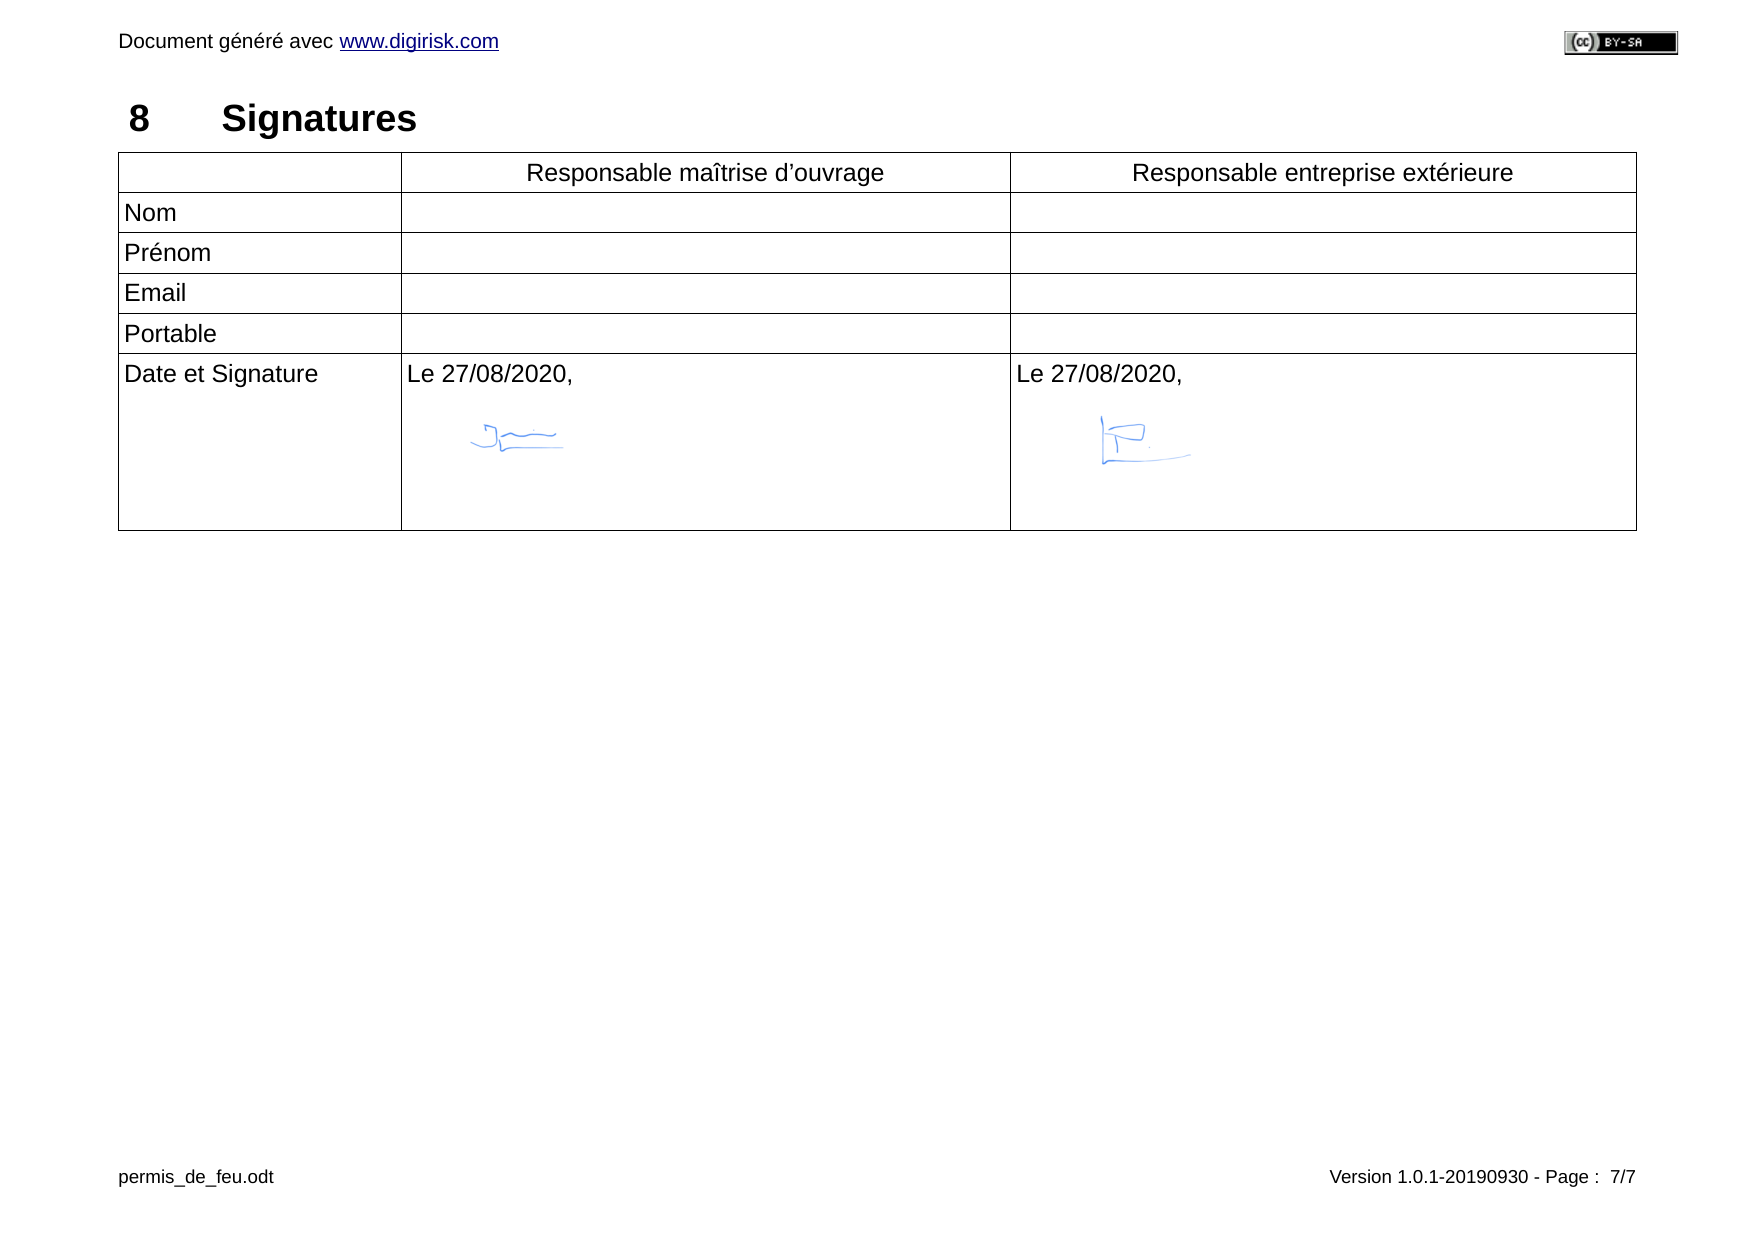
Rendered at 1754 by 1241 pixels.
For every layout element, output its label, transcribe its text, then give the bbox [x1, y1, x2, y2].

table_cell Date et Signature [119, 354, 401, 530]
table_cell [402, 274, 1010, 313]
table_header [119, 153, 401, 192]
table_cell [1011, 274, 1636, 313]
picture [1016, 387, 1312, 525]
picture [1564, 31, 1679, 55]
table_header Responsable entreprise extérieure [1011, 153, 1636, 192]
table_cell Le 27/08/2020, [1011, 354, 1636, 530]
table_cell Nom [119, 193, 401, 232]
table_cell [1011, 193, 1636, 232]
table_cell Prénom [119, 233, 401, 273]
table_cell Portable [119, 314, 401, 353]
table_cell [402, 314, 1010, 353]
table_cell [1011, 314, 1636, 353]
table_cell [402, 193, 1010, 232]
table_cell [402, 233, 1010, 273]
table_cell Email [119, 274, 401, 313]
table_cell [1011, 233, 1636, 273]
subtitle Signatures [118, 96, 1636, 139]
table_cell Le 27/08/2020, [402, 354, 1010, 530]
picture [406, 387, 702, 525]
table_header Responsable maîtrise d’ouvrage [402, 153, 1010, 192]
